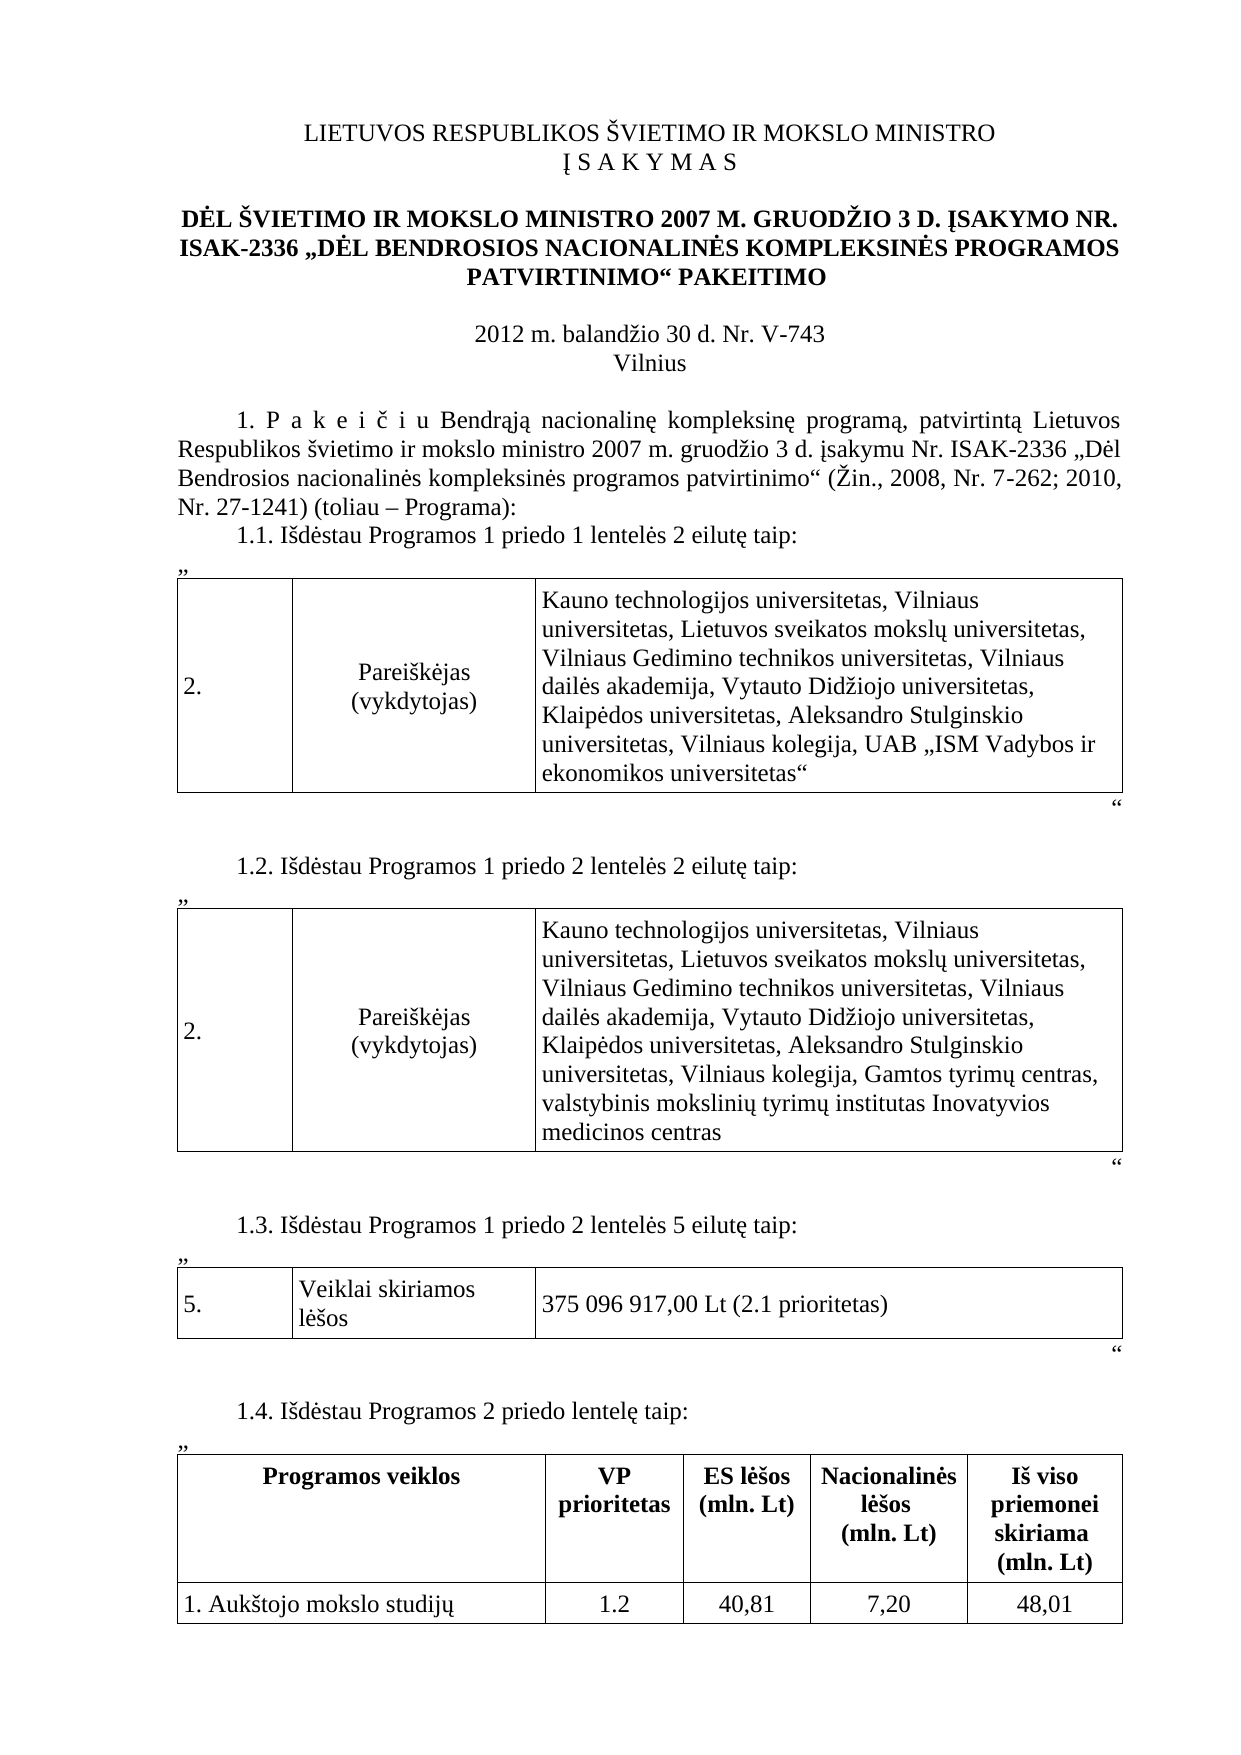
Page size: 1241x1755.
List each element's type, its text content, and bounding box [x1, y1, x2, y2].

table_header Kauno technologijos universitetas, Vilniaus universitetas, Lietuvos sveikatos mokslų universitetas, Vilniaus Gedimino technikos universitetas, Vilniaus dailės akademija, Vytauto Didžiojo universitetas, Klaipėdos universitetas, Aleksandro Stulginskio universitetas, Vilniaus kolegija, UAB „ISM Vadybos ir ekonomikos universitetas“ [536, 579, 1122, 792]
table_header Iš viso priemonei skiriama (mln. Lt) [968, 1455, 1122, 1582]
text DĖL ŠVIETIMO IR MOKSLO MINISTRO 2007 M. GRUODŽIO 3 D. ĮSAKYMO Nr. ISAK-2336 „DĖL bendrosios nacionalinės kompleksinės PROGRAMOS PATVIRTINIMO“ PAKEITIMO [177, 204, 1122, 291]
table_header Kauno technologijos universitetas, Vilniaus universitetas, Lietuvos sveikatos mokslų universitetas, Vilniaus Gedimino technikos universitetas, Vilniaus dailės akademija, Vytauto Didžiojo universitetas, Klaipėdos universitetas, Aleksandro Stulginskio universitetas, Vilniaus kolegija, Gamtos tyrimų centras, valstybinis mokslinių tyrimų institutas Inovatyvios medicinos centras [536, 909, 1122, 1151]
table_header 375 096 917,00 Lt (2.1 prioritetas) [536, 1268, 1122, 1338]
table_header ES lėšos (mln. Lt) [684, 1455, 810, 1582]
text 1.1. Išdėstau Programos 1 priedo 1 lentelės 2 eilutę taip: [177, 521, 1122, 549]
table_cell 1.2 [546, 1583, 683, 1623]
text 1.3. Išdėstau Programos 1 priedo 2 lentelės 5 eilutę taip: [177, 1210, 1122, 1238]
text 1.2. Išdėstau Programos 1 priedo 2 lentelės 2 eilutę taip: [177, 851, 1122, 879]
table_header 5. [178, 1268, 292, 1338]
table_header 2. [178, 909, 292, 1151]
text “ [177, 1339, 1122, 1367]
text Vilnius [177, 348, 1122, 377]
text “ [177, 793, 1122, 822]
table_cell 48,01 [968, 1583, 1122, 1623]
text „ [177, 1425, 1122, 1454]
text 2012 m. balandžio 30 d. Nr. V-743 [177, 319, 1122, 348]
text Į S A K Y M A S [177, 147, 1122, 176]
text 1.4. Išdėstau Programos 2 priedo lentelę taip: [177, 1396, 1122, 1425]
table_header Nacionalinės lėšos (mln. Lt) [811, 1455, 967, 1582]
text „ [177, 1238, 1122, 1267]
table_header Veiklai skiriamos lėšos [293, 1268, 535, 1338]
table_header Pareiškėjas (vykdytojas) [293, 579, 535, 792]
table_cell 7,20 [811, 1583, 967, 1623]
table_header Pareiškėjas (vykdytojas) [293, 909, 535, 1151]
table_header 2. [178, 579, 292, 792]
text „ [177, 549, 1122, 578]
table_header Programos veiklos [178, 1455, 545, 1582]
text 1. P a k e i č i u Bendrąją nacionalinę kompleksinę programą, patvirtintą Lietuvos Respublikos švietimo ir mokslo ministro 2007 m. gruodžio 3 d. įsakymu Nr. ISAK-2336 „Dėl Bendrosios nacionalinės kompleksinės programos patvirtinimo“ (Žin., 2008, Nr. 7‑262; 2010, Nr. 27-1241) (toliau – Programa): [177, 406, 1122, 521]
text LIETUVOS RESPUBLIKOS ŠVIETIMO IR MOKSLO MINISTRO [177, 118, 1122, 147]
table_cell 40,81 [684, 1583, 810, 1623]
table_cell 1. Aukštojo mokslo studijų [178, 1583, 545, 1623]
text „ [177, 879, 1122, 908]
table_header VP prioritetas [546, 1455, 683, 1582]
text “ [177, 1152, 1122, 1181]
